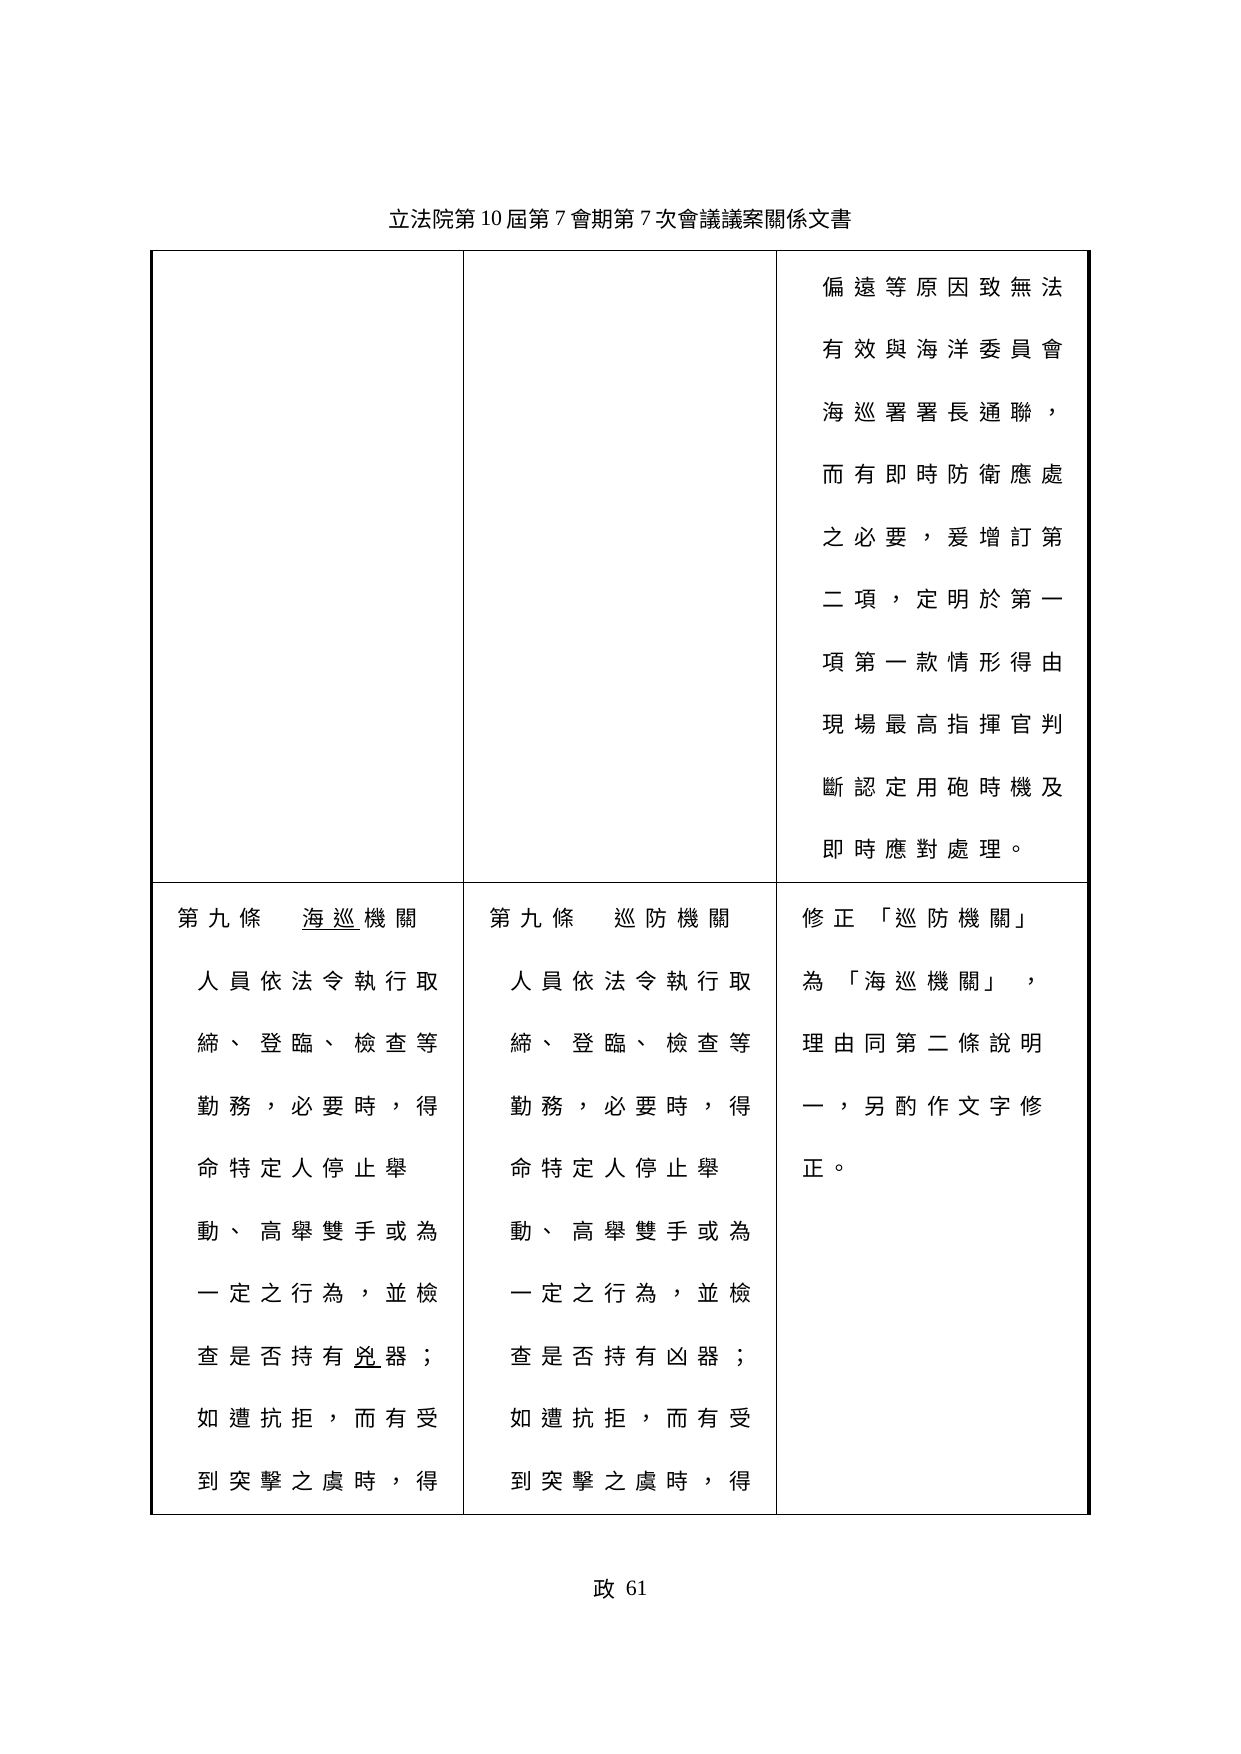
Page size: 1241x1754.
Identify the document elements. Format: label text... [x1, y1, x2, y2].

table_cell 第九條 巡防機關人員依法令執行取締、登臨、檢查等勤務，必要時，得命特定人停止舉動、高舉雙手或為一定之行為，並檢查是否持有凶器；如遭抗拒，而有受到突擊之虞時，得 [464, 883, 776, 1514]
table_cell 第九條 海巡機關人員依法令執行取締、登臨、檢查等勤務，必要時，得命特定人停止舉動、高舉雙手或為一定之行為，並檢查是否持有兇器；如遭抗拒，而有受到突擊之虞時，得 [153, 883, 463, 1514]
table_cell [153, 251, 463, 882]
table_cell 修正「巡防機關」為「海巡機關」，理由同第二條說明一，另酌作文字修正。 [777, 883, 1087, 1514]
table_cell [464, 251, 776, 882]
table_cell 偏遠等原因致無法有效與海洋委員會海巡署署長通聯，而有即時防衛應處之必要，爰增訂第二項，定明於第一項第一款情形得由現場最高指揮官判斷認定用砲時機及即時應對處理。 [777, 251, 1087, 882]
